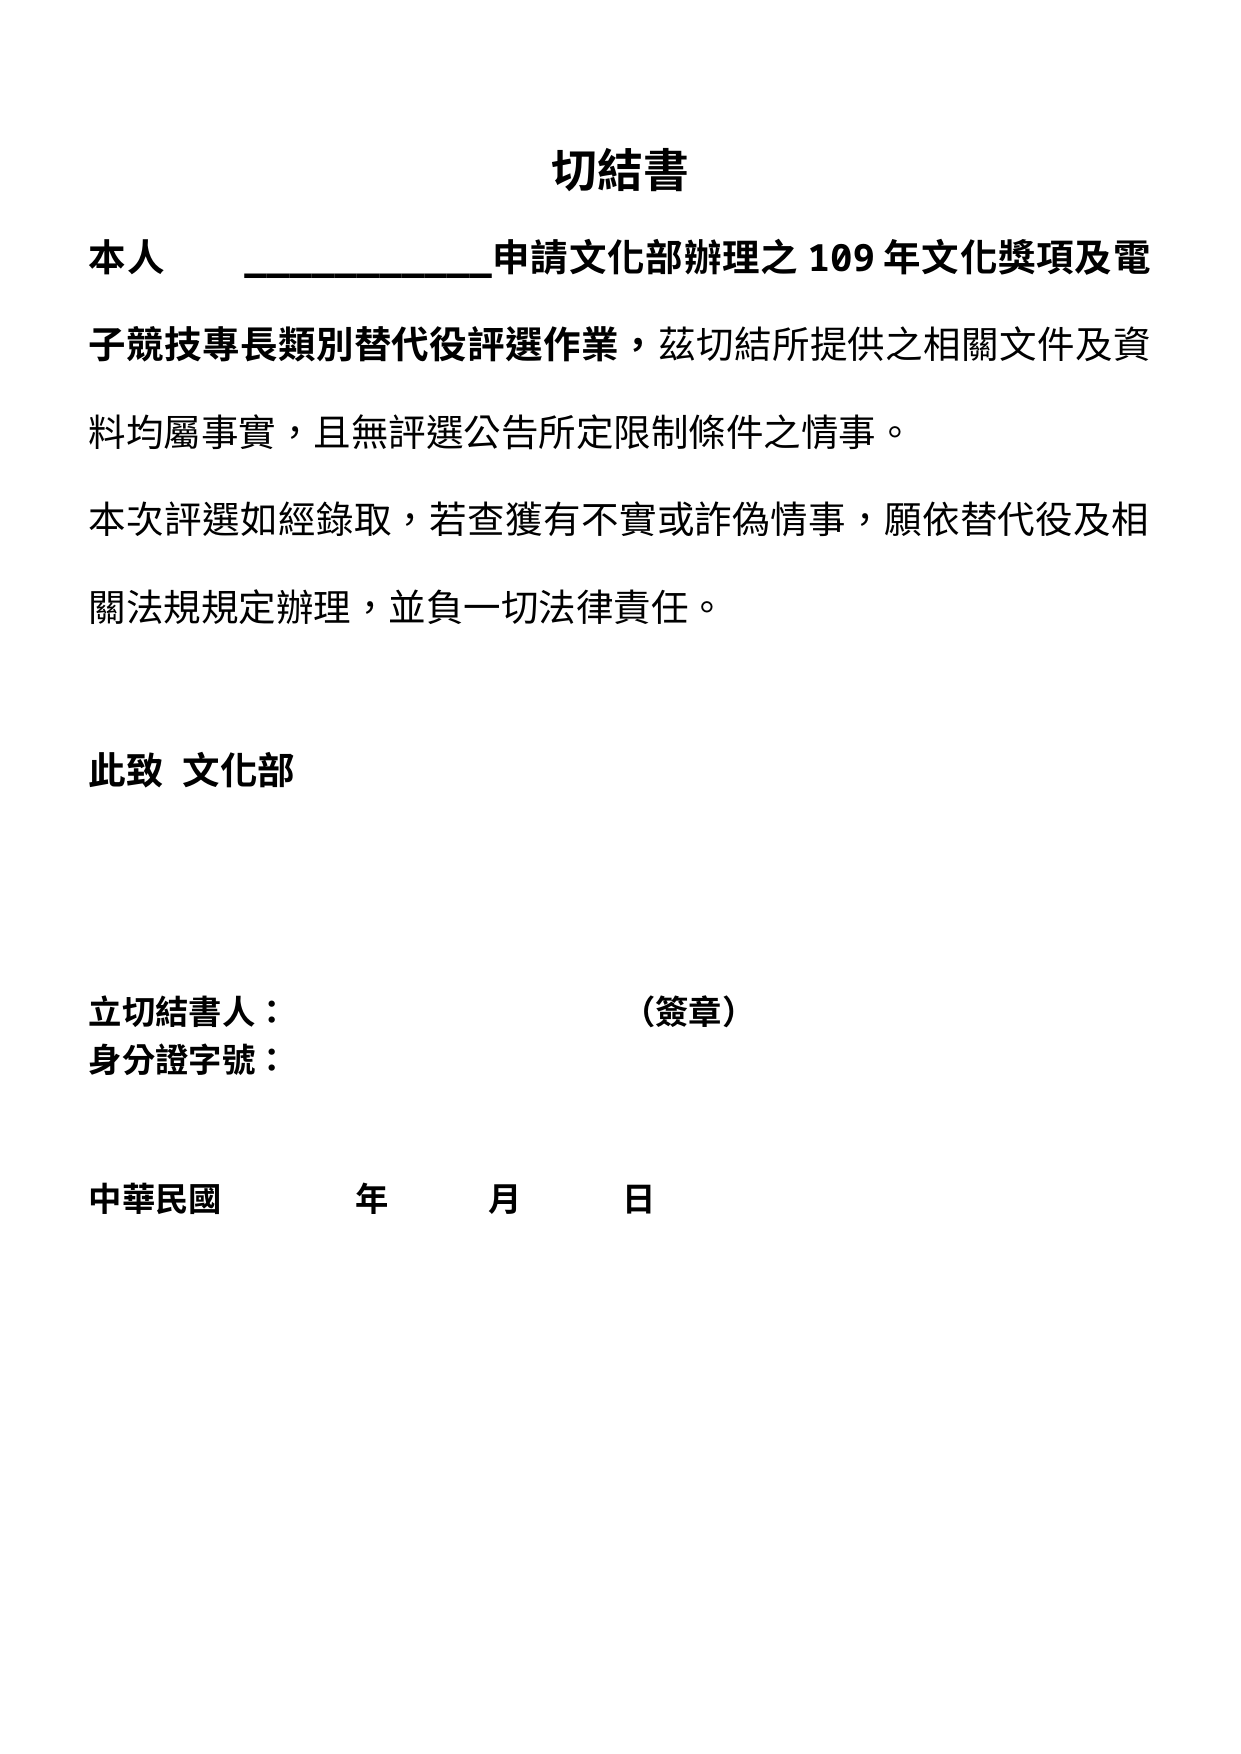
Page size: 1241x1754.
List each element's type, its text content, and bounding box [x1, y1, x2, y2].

text 切結書 [89, 135, 1152, 201]
text 中華民國 年 月 日 [89, 1173, 1152, 1221]
text 此致 文化部 [89, 741, 1152, 795]
text 立切結書人： （簽章） [89, 985, 1152, 1034]
text 本次評選如經錄取，若查獲有不實或詐偽情事，願依替代役及相關法規規定辦理，並負一切法律責任。 [89, 463, 1152, 638]
text 本人 ___________申請文化部辦理之109年文化獎項及電子競技專長類別替代役評選作業，茲切結所提供之相關文件及資料均屬事實，且無評選公告所定限制條件之情事。 [89, 201, 1152, 463]
text 身分證字號： [89, 1034, 1152, 1082]
